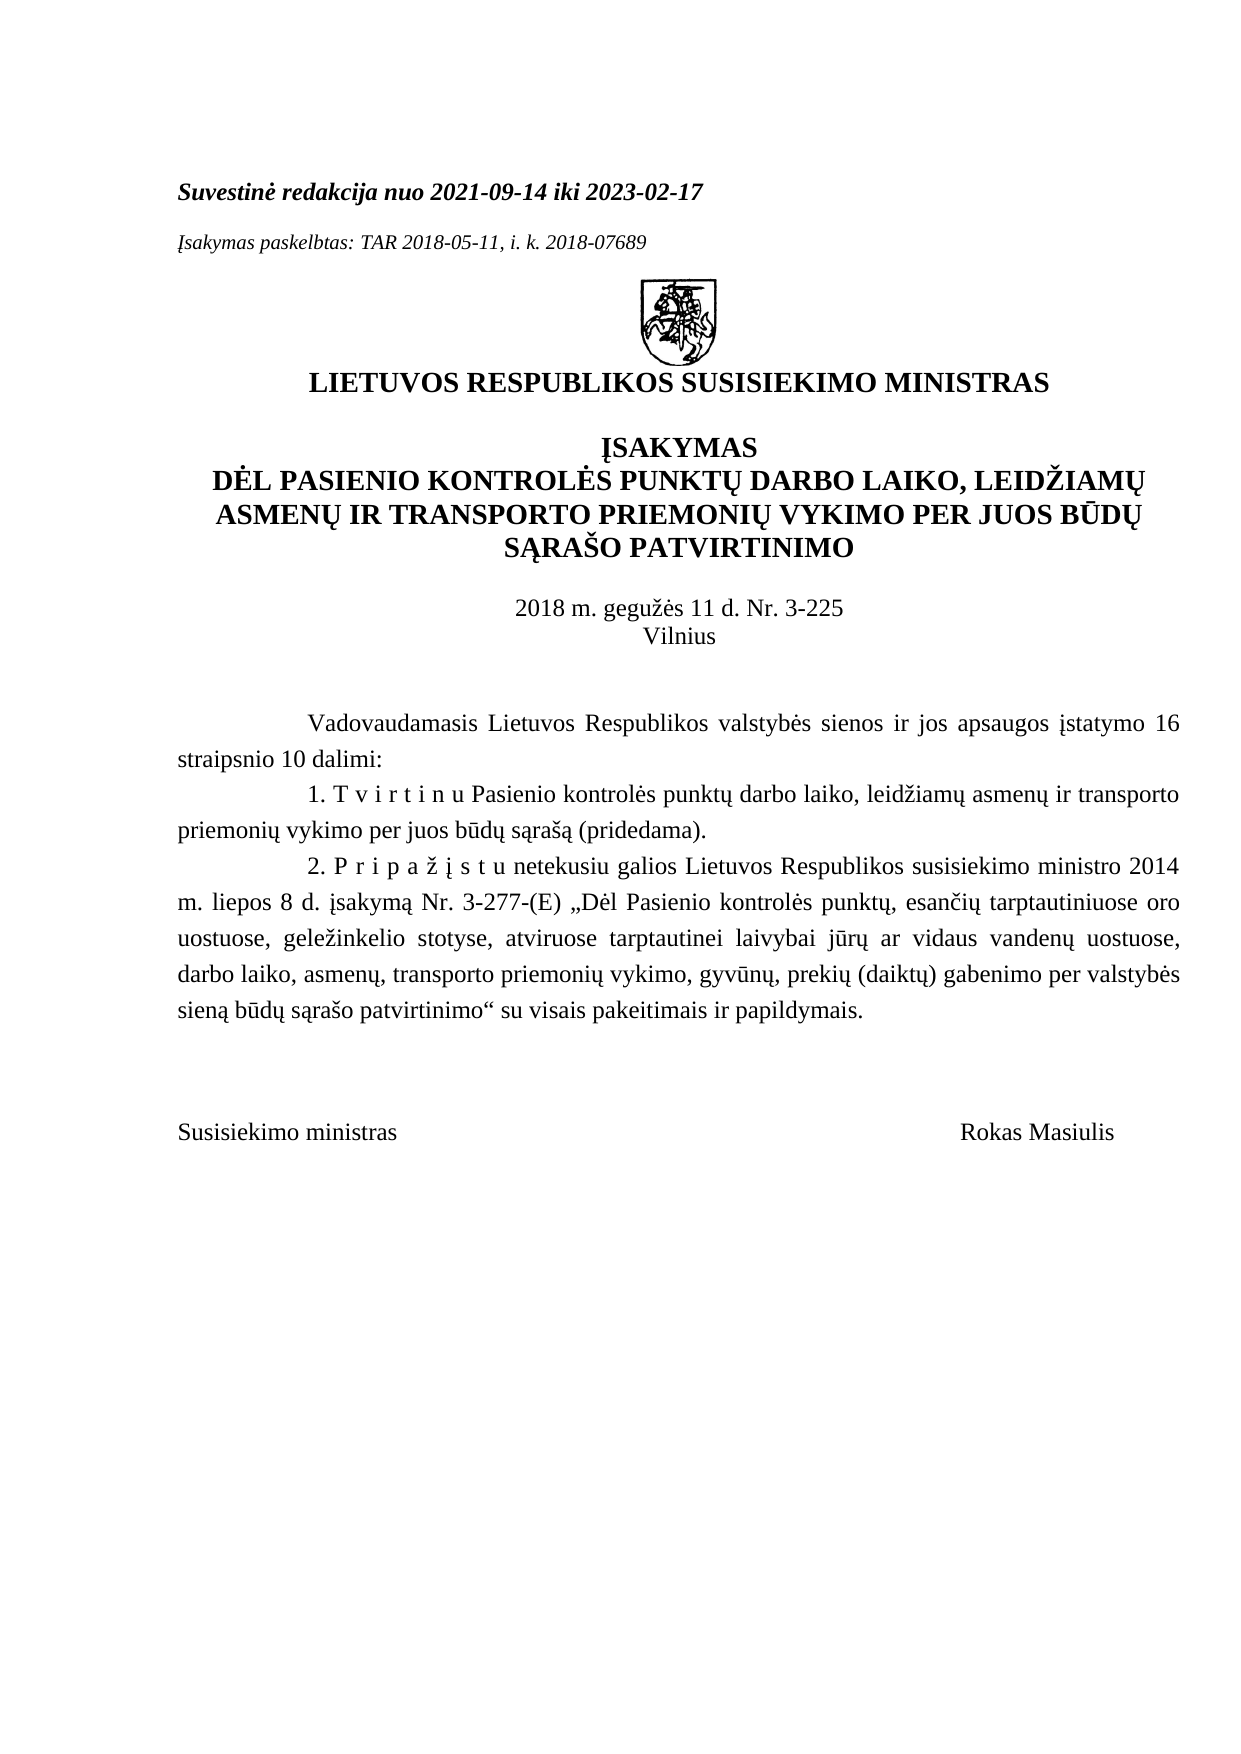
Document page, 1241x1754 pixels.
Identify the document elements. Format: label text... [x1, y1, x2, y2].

text Suvestinė redakcija nuo 2021-09-14 iki 2023-02-17 [177, 177, 1181, 206]
text Vadovaudamasis Lietuvos Respublikos valstybės sienos ir jos apsaugos įstatymo 16 straipsnio 10 dalimi: [177, 708, 1181, 772]
text Vilnius [177, 621, 1181, 650]
text Susisiekimo ministras Rokas Masiulis [177, 1117, 1181, 1146]
text 1. T v i r t i n u Pasienio kontrolės punktų darbo laiko, leidžiamų asmenų ir transporto priemonių vykimo per juos būdų sąrašą (pridedama). [177, 779, 1181, 844]
text ĮSAKYMAS [177, 430, 1181, 463]
text LIETUVOS RESPUBLIKOS SUSISIEKIMO MINISTRAS [177, 365, 1181, 399]
text 2. P r i p a ž į s t u netekusiu galios Lietuvos Respublikos susisiekimo ministro 2014 m. liepos 8 d. įsakymą Nr. 3-277-(E) „Dėl Pasienio kontrolės punktų, esančių tarptautiniuose oro uostuose, geležinkelio stotyse, atviruose tarptautinei laivybai jūrų ar vidaus vandenų uostuose, darbo laiko, asmenų, transporto priemonių vykimo, gyvūnų, prekių (daiktų) gabenimo per valstybės sieną būdų sąrašo patvirtinimo“ su visais pakeitimais ir papildymais. [177, 851, 1181, 1024]
text Įsakymas paskelbtas: TAR 2018-05-11, i. k. 2018-07689 [177, 230, 1181, 254]
text DĖL PASIENIO KONTROLĖS PUNKTŲ DARBO LAIKO, LEIDŽIAMŲ ASMENŲ IR TRANSPORTO PRIEMONIŲ VYKIMO PER JUOS BŪDŲ SĄRAŠO PATVIRTINIMO [177, 463, 1181, 564]
text 2018 m. gegužės 11 d. Nr. 3-225 [177, 593, 1181, 621]
